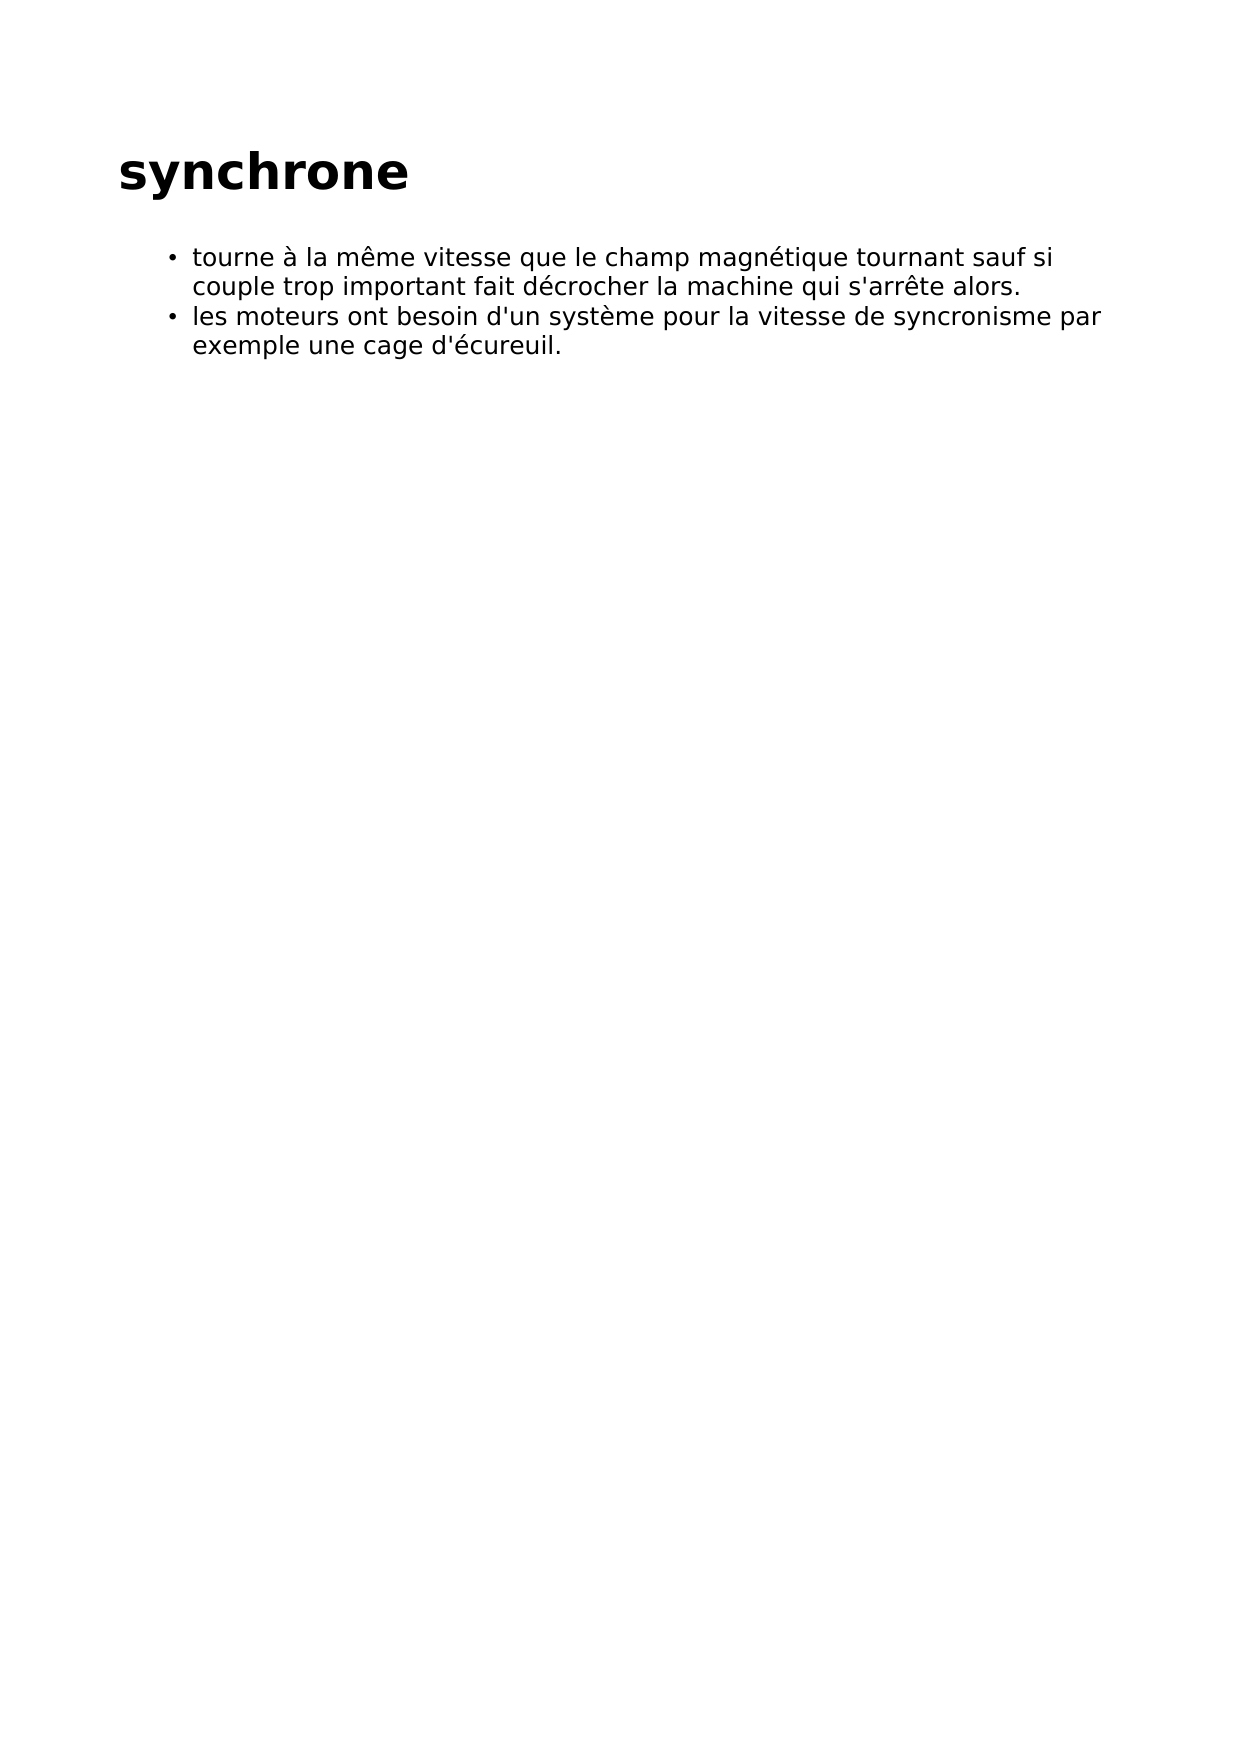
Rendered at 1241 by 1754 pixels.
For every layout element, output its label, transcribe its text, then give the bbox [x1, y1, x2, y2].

list les moteurs ont besoin d'un système pour la vitesse de syncronisme par exemple une cage d'écureuil. [177, 302, 1122, 360]
list tourne à la même vitesse que le champ magnétique tournant sauf si couple trop important fait décrocher la machine qui s'arrête alors. [177, 243, 1122, 302]
subtitle synchrone [118, 143, 1122, 201]
